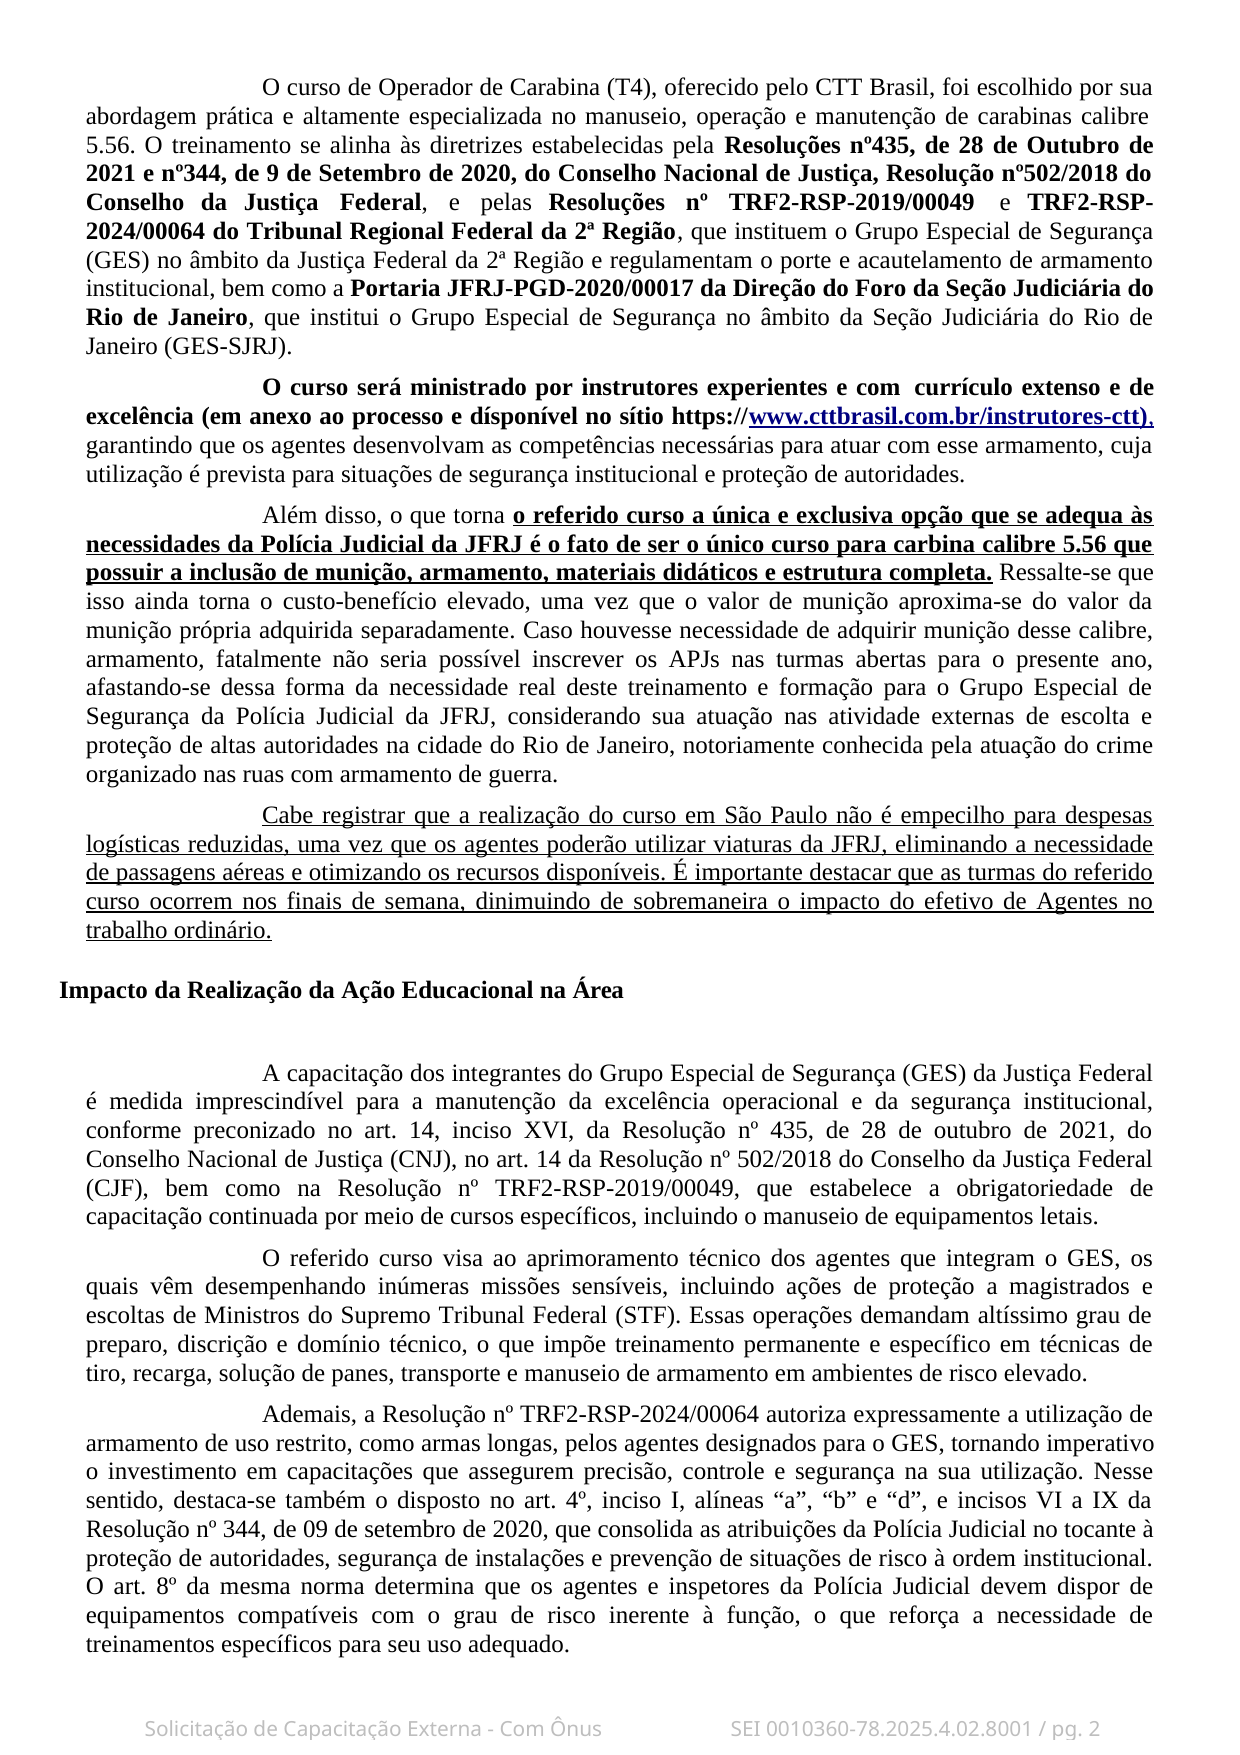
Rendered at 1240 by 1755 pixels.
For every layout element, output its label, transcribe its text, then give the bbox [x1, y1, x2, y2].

text A capacitação dos integrantes do Grupo Especial de Segurança (GES) da Justiça Federal é medida imprescindível para a manutenção da excelência operacional e da segurança institucional, conforme preconizado no art. 14, inciso XVI, da Resolução nº 435, de 28 de outubro de 2021, do Conselho Nacional de Justiça (CNJ), no art. 14 da Resolução nº 502/2018 do Conselho da Justiça Federal (CJF), bem como na Resolução nº TRF2-RSP-2019/00049, que estabelece a obrigatoriedade de capacitação continuada por meio de cursos específicos, incluindo o manuseio de equipamentos letais. [86, 1058, 1154, 1230]
text de passagens aéreas e otimizando os recursos disponíveis. É importante destacar que as turmas do referido [86, 855, 1154, 882]
text 5.56. O treinamento se alinha às diretrizes estabelecidas pela Resoluções nº435, de 28 de Outubro de 2021 e nº344, de 9 de Setembro de 2020, do Conselho Nacional de Justiça, Resolução nº502/2018 do Conselho da Justiça Federal, e pelas Resoluções nº TRF2-RSP-2019/00049 e TRF2-RSP- 2024/00064 do Tribunal Regional Federal da 2ª Região, que instituem o Grupo Especial de Segurança (GES) no âmbito da Justiça Federal da 2ª Região e regulamentam o porte e acautelamento de armamento institucional, bem como a Portaria JFRJ-PGD-2020/00017 da Direção do Foro da Seção Judiciária do Rio de Janeiro, que institui o Grupo Especial de Segurança no âmbito da Seção Judiciária do Rio de Janeiro (GES-SJRJ). [86, 130, 1154, 360]
text O curso de Operador de Carabina (T4), oferecido pelo CTT Brasil, foi escolhido por sua abordagem prática e altamente especializada no manuseio, operação e manutenção de carabinas calibre [86, 72, 1154, 130]
text possuir a inclusão de munição, armamento, materiais didáticos e estrutura completa. Ressalte-se que isso ainda torna o custo-benefício elevado, uma vez que o valor de munição aproxima-se do valor da munição própria adquirida separadamente. Caso houvesse necessidade de adquirir munição desse calibre, armamento, fatalmente não seria possível inscrever os APJs nas turmas abertas para o presente ano, afastando-se dessa forma da necessidade real deste treinamento e formação para o Grupo Especial de Segurança da Polícia Judicial da JFRJ, considerando sua atuação nas atividade externas de escolta e proteção de altas autoridades na cidade do Rio de Janeiro, notoriamente conhecida pela atuação do crime organizado nas ruas com armamento de guerra. [86, 555, 1154, 787]
text O referido curso visa ao aprimoramento técnico dos agentes que integram o GES, os quais vêm desempenhando inúmeras missões sensíveis, incluindo ações de proteção a magistrados e escoltas de Ministros do Supremo Tribunal Federal (STF). Essas operações demandam altíssimo grau de preparo, discrição e domínio técnico, o que impõe treinamento permanente e específico em técnicas de tiro, recarga, solução de panes, transporte e manuseio de armamento em ambientes de risco elevado. [86, 1243, 1154, 1386]
text Cabe registrar que a realização do curso em São Paulo não é empecilho para despesas logísticas reduzidas, uma vez que os agentes poderão utilizar viaturas da JFRJ, eliminando a necessidade [86, 800, 1154, 854]
text Ademais, a Resolução nº TRF2-RSP-2024/00064 autoriza expressamente a utilização de armamento de uso restrito, como armas longas, pelos agentes designados para o GES, tornando imperativo o investimento em capacitações que assegurem precisão, controle e segurança na sua utilização. Nesse sentido, destaca-se também o disposto no art. 4º, inciso I, alíneas “a”, “b” e “d”, e incisos VI a IX da Resolução nº 344, de 09 de setembro de 2020, que consolida as atribuições da Polícia Judicial no tocante à proteção de autoridades, segurança de instalações e prevenção de situações de risco à ordem institucional. O art. 8º da mesma norma determina que os agentes e inspetores da Polícia Judicial devem dispor de equipamentos compatíveis com o grau de risco inerente à função, o que reforça a necessidade de treinamentos específicos para seu uso adequado. [86, 1399, 1154, 1658]
text trabalho ordinário. [86, 913, 1154, 944]
text O curso será ministrado por instrutores experientes e com currículo extenso e de excelência (em anexo ao processo e dísponível no sítio https://www.cttbrasil.com.br/instrutores-ctt), garantindo que os agentes desenvolvam as competências necessárias para atuar com esse armamento, cuja utilização é prevista para situações de segurança institucional e proteção de autoridades. [86, 372, 1154, 487]
text Além disso, o que torna o referido curso a única e exclusiva opção que se adequa às necessidades da Polícia Judicial da JFRJ é o fato de ser o único curso para carbina calibre 5.56 que [86, 500, 1154, 554]
subtitle Impacto da Realização da Ação Educacional na Área [59, 975, 1181, 1004]
text curso ocorrem nos finais de semana, dinimuindo de sobremaneira o impacto do efetivo de Agentes no [86, 884, 1154, 911]
